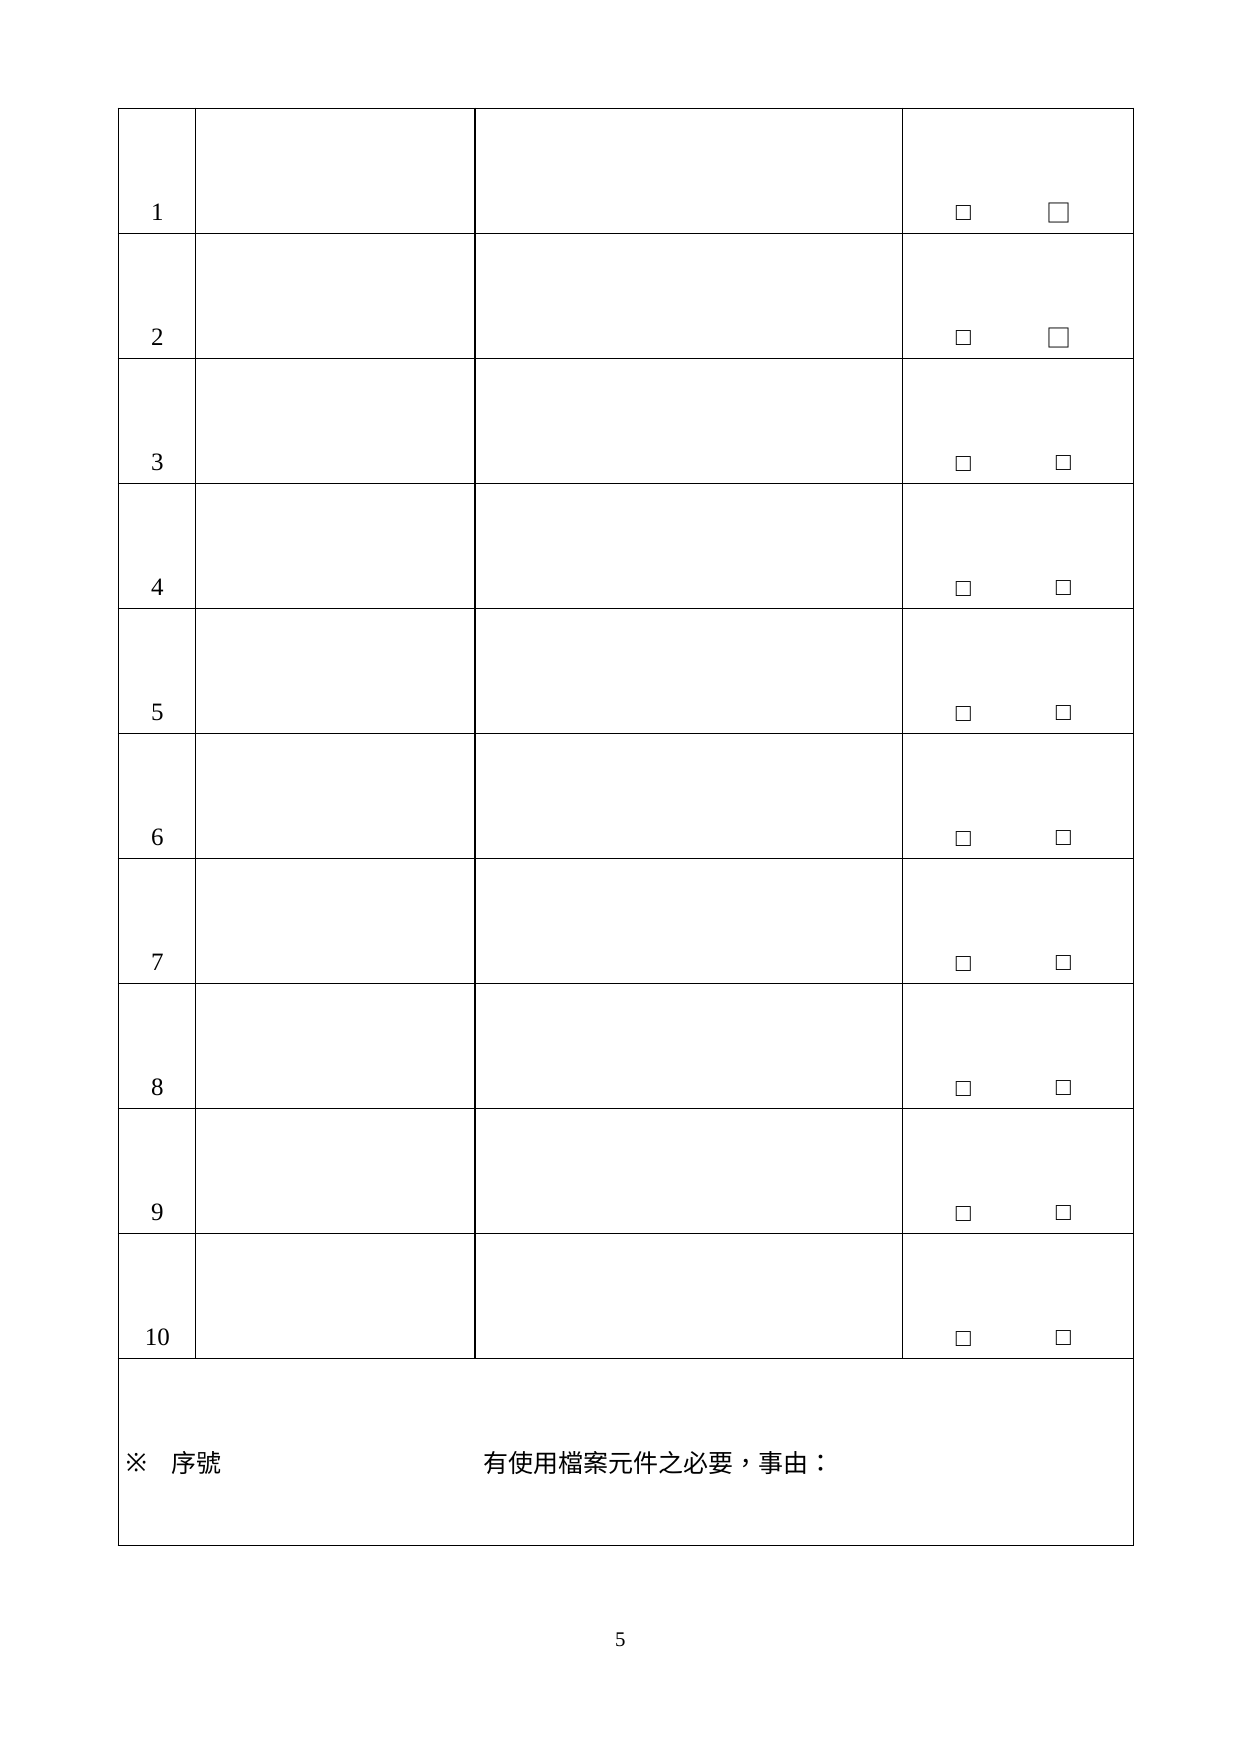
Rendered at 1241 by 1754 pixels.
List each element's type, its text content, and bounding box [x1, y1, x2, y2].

table_cell □ [903, 734, 1133, 858]
table_cell 9 [119, 1109, 195, 1233]
table_cell [476, 1234, 902, 1358]
table_cell □ [903, 609, 1133, 733]
table_cell [476, 359, 902, 483]
table_cell □ [903, 484, 1133, 608]
table_cell 序號 有使用檔案元件之必要，事由： [119, 1359, 1133, 1545]
table_cell □ [903, 984, 1133, 1108]
table_cell [196, 1234, 474, 1358]
table_cell [196, 734, 474, 858]
table_cell [476, 859, 902, 983]
table_cell [196, 234, 474, 358]
table_cell 5 [119, 609, 195, 733]
table_cell [476, 484, 902, 608]
table_cell [476, 984, 902, 1108]
table_cell [476, 234, 902, 358]
table_cell 10 [119, 1234, 195, 1358]
table_cell [196, 359, 474, 483]
table_cell [196, 609, 474, 733]
table_cell □ [903, 1109, 1133, 1233]
table_cell 8 [119, 984, 195, 1108]
table_cell [196, 109, 474, 233]
table_cell □ □ [903, 234, 1133, 358]
table_cell [196, 859, 474, 983]
table_cell 4 [119, 484, 195, 608]
table_cell □ [903, 859, 1133, 983]
table_cell 6 [119, 734, 195, 858]
table_cell 1 [119, 109, 195, 233]
table_cell [196, 484, 474, 608]
table_cell 2 [119, 234, 195, 358]
table_cell [476, 109, 902, 233]
table_cell 3 [119, 359, 195, 483]
table_cell [196, 1109, 474, 1233]
table_cell □ □ [903, 109, 1133, 233]
table_cell 7 [119, 859, 195, 983]
table_cell [196, 984, 474, 1108]
table_cell [476, 609, 902, 733]
table_cell [476, 1109, 902, 1233]
table_cell [476, 734, 902, 858]
table_cell □ [903, 359, 1133, 483]
table_cell □ [903, 1234, 1133, 1358]
